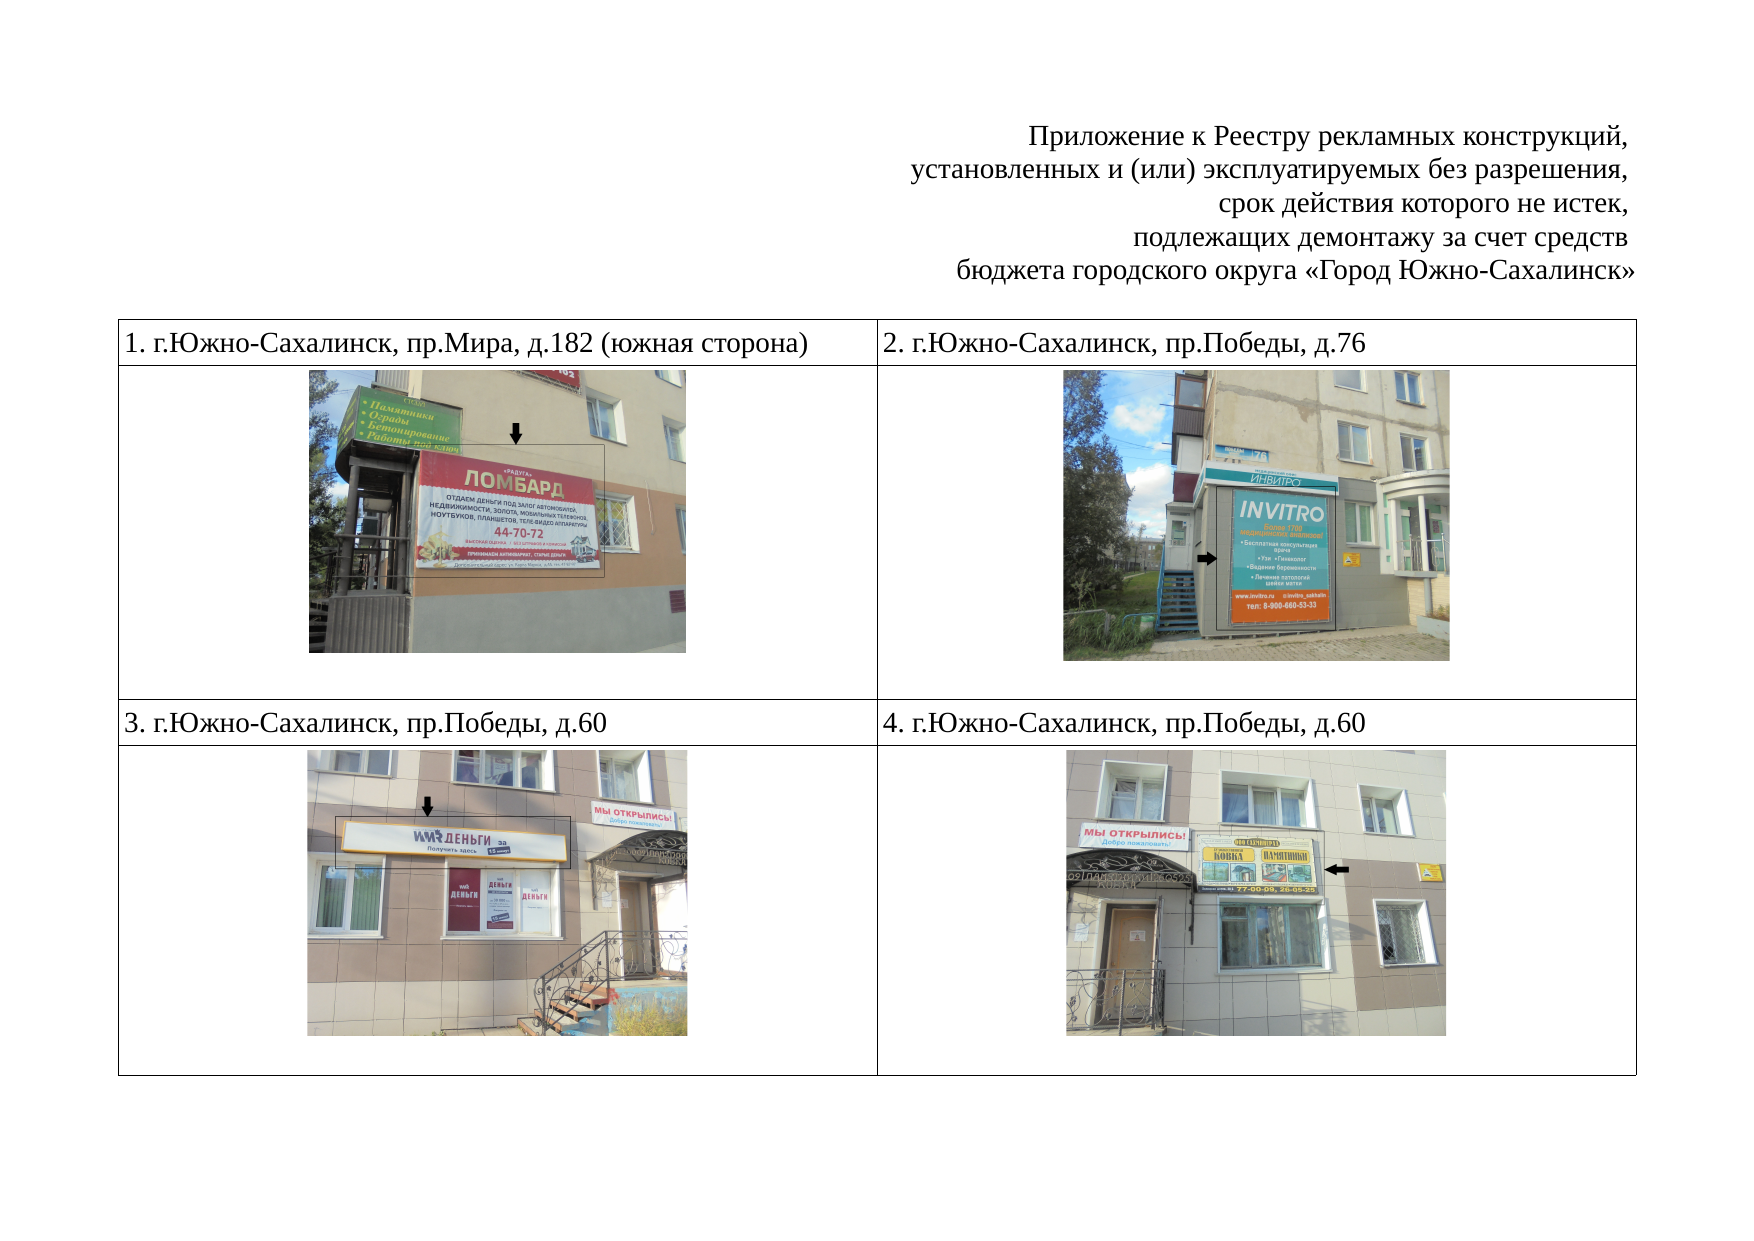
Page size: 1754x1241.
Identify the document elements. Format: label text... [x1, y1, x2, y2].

table_cell [119, 366, 877, 699]
picture [1066, 750, 1447, 1036]
picture [307, 750, 688, 1036]
text срок действия которого не истек, [118, 185, 1636, 219]
table_cell [878, 366, 1636, 699]
text бюджета городского округа «Город Южно-Сахалинск» [118, 252, 1636, 286]
table_cell 4. г.Южно-Сахалинск, пр.Победы, д.60 [878, 700, 1636, 744]
table_header 1. г.Южно-Сахалинск, пр.Мира, д.182 (южная сторона) [119, 320, 877, 364]
picture [309, 370, 686, 653]
text установленных и (или) эксплуатируемых без разрешения, [118, 152, 1636, 185]
picture [1063, 370, 1450, 661]
text Приложение к Реестру рекламных конструкций, [118, 118, 1636, 152]
table_cell [119, 746, 877, 1075]
table_header 2. г.Южно-Сахалинск, пр.Победы, д.76 [878, 320, 1636, 364]
table_cell 3. г.Южно-Сахалинск, пр.Победы, д.60 [119, 700, 877, 744]
text подлежащих демонтажу за счет средств [118, 219, 1636, 252]
table_cell [878, 746, 1636, 1075]
